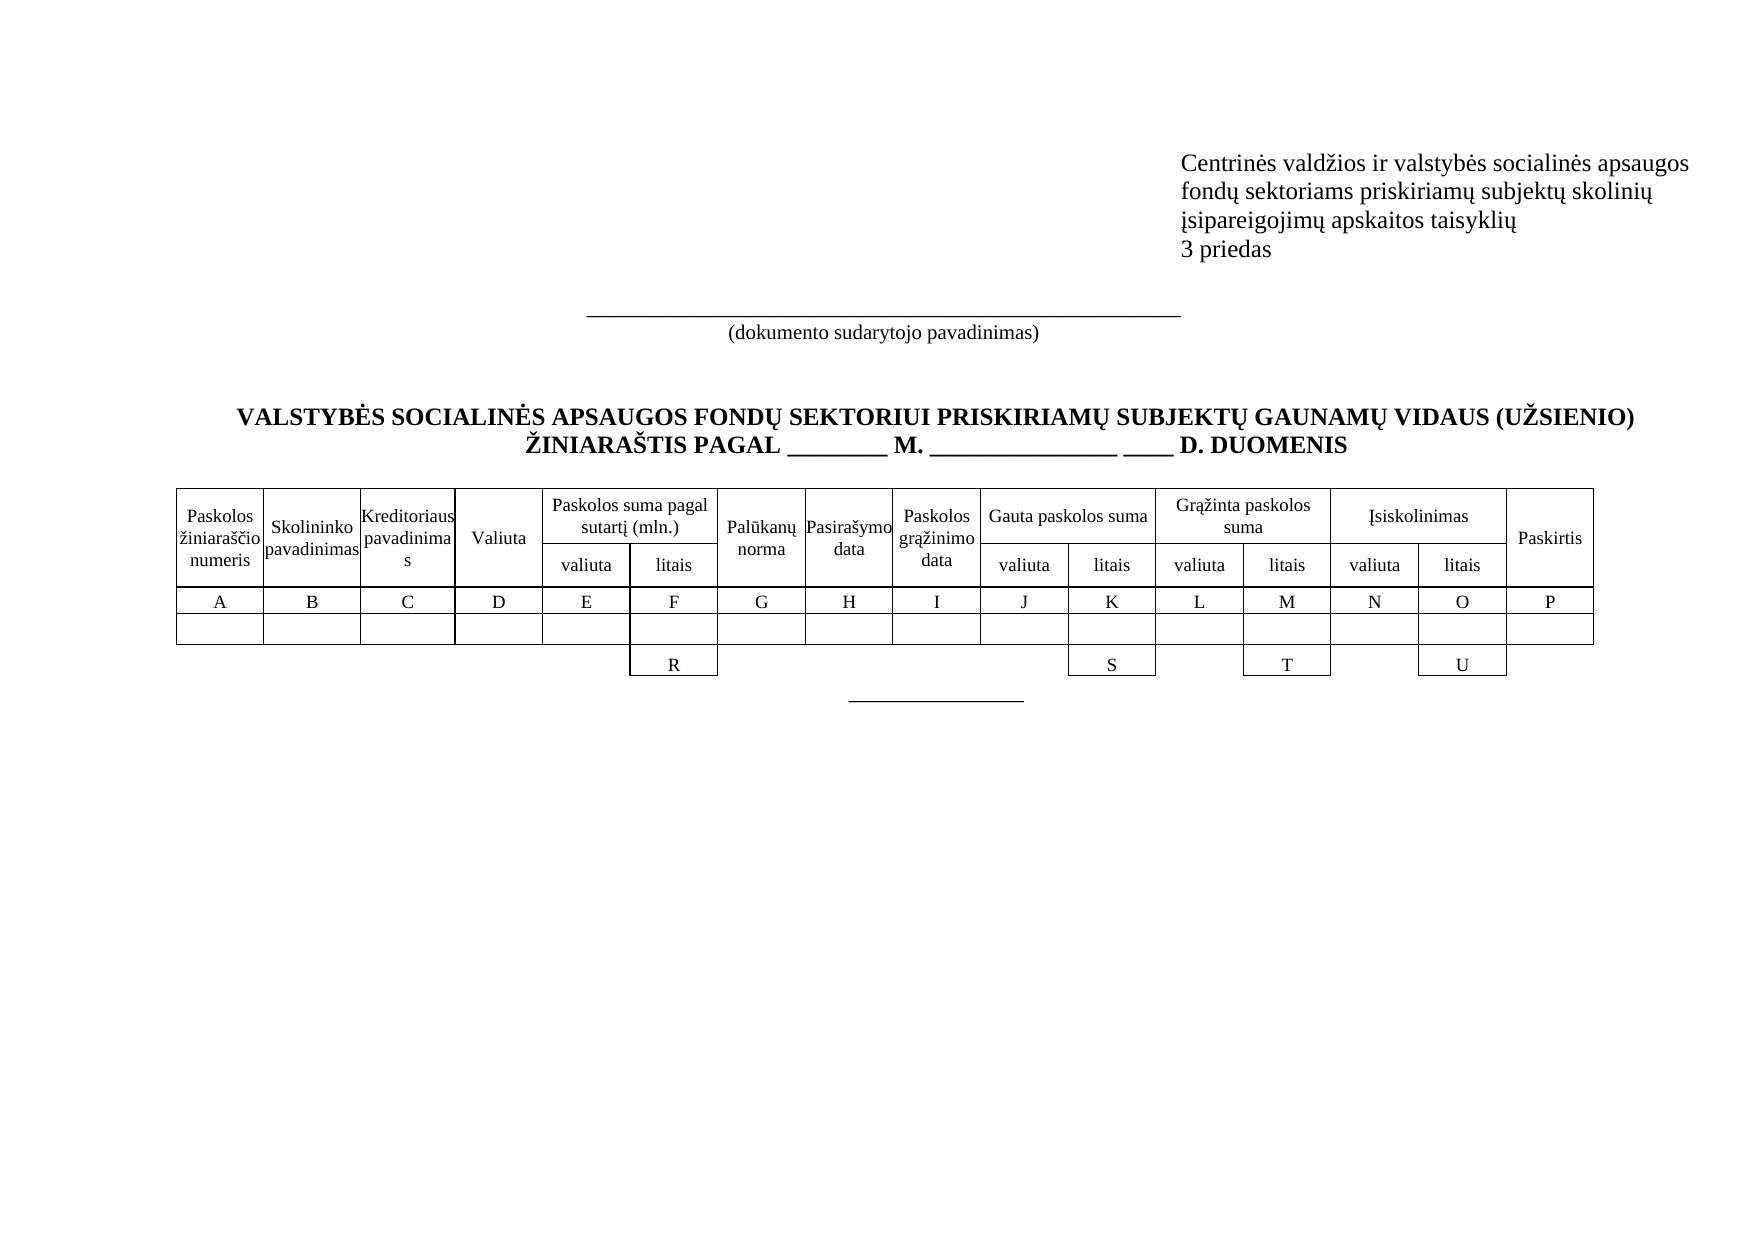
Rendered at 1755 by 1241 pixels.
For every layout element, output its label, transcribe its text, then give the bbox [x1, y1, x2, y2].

table_header Gauta paskolos suma [981, 489, 1155, 543]
table_header Kreditoriaus pavadinimas [361, 489, 454, 586]
table_cell B [264, 588, 360, 613]
text įsipareigojimų apskaitos taisyklių [177, 205, 1695, 234]
text ______________ [177, 676, 1695, 705]
table_cell valiuta [1331, 544, 1418, 586]
table_header Paskirtis [1507, 489, 1593, 586]
table_cell D [456, 588, 542, 613]
table_cell [718, 614, 805, 644]
table_header Pasirašymo data [806, 489, 892, 586]
table_cell [980, 645, 1068, 675]
table_cell N [1331, 588, 1418, 613]
table_cell [981, 614, 1068, 644]
text Centrinės valdžios ir valstybės socialinės apsaugos [177, 148, 1695, 176]
table_cell S [1069, 645, 1155, 675]
text 3 priedas [177, 234, 1695, 263]
table_cell K [1069, 588, 1155, 613]
table_header Grąžinta paskolos suma [1156, 489, 1330, 543]
table_cell T [1244, 645, 1330, 675]
table_cell J [981, 588, 1068, 613]
table_cell [456, 614, 542, 644]
table_cell O [1419, 588, 1506, 613]
table_cell [631, 614, 717, 644]
table_cell [360, 645, 455, 675]
table_cell [176, 645, 264, 675]
table_cell P [1507, 588, 1593, 613]
table_cell [1156, 645, 1243, 675]
table_cell H [806, 588, 892, 613]
table_header Įsiskolinimas [1331, 489, 1506, 543]
table_cell [264, 614, 360, 644]
table_header Paskolos žiniaraščio numeris [177, 489, 263, 586]
table_cell [1156, 614, 1243, 644]
table_cell U [1419, 645, 1506, 675]
table_cell [806, 614, 892, 644]
table_cell [1507, 645, 1594, 675]
table_cell [455, 645, 542, 675]
table_cell I [893, 588, 980, 613]
table_header Skolininko pavadinimas [264, 489, 360, 586]
text VALSTYBĖS SOCIALINĖS APSAUGOS FONDŲ SEKTORIUI PRISKIRIAMŲ SUBJEKTŲ GAUNAMŲ VIDAUS (užsienio) ŽINIARAŠTIS PAGAL ________ M. _______________ ____ D. DUOMENIS [177, 402, 1695, 459]
table_cell valiuta [543, 544, 629, 586]
table_cell valiuta [981, 544, 1068, 586]
table_cell litais [1069, 544, 1155, 586]
table_cell litais [631, 544, 717, 586]
table_header Palūkanų norma [718, 489, 805, 586]
table_cell [361, 614, 454, 644]
table_cell [805, 645, 893, 675]
table_cell [264, 645, 360, 675]
text (dokumento sudarytojo pavadinimas) [177, 320, 1695, 344]
table_cell [893, 614, 980, 644]
table_cell [1244, 614, 1330, 644]
table_cell [1331, 645, 1418, 675]
table_cell valiuta [1156, 544, 1243, 586]
table_header Paskolos grąžinimo data [893, 489, 980, 586]
table_cell [1419, 614, 1506, 644]
table_cell [1069, 614, 1155, 644]
table_cell C [361, 588, 454, 613]
table_cell L [1156, 588, 1243, 613]
table_cell R [631, 645, 717, 675]
table_cell M [1244, 588, 1330, 613]
table_cell F [631, 588, 717, 613]
text fondų sektoriams priskiriamų subjektų skolinių [177, 176, 1695, 205]
table_cell E [543, 588, 629, 613]
table_header Paskolos suma pagal sutartį (mln.) [543, 489, 717, 543]
table_header Valiuta [456, 489, 542, 586]
table_cell [543, 645, 629, 675]
table_cell litais [1419, 544, 1506, 586]
table_cell [543, 614, 629, 644]
table_cell [893, 645, 980, 675]
table_cell [1331, 614, 1418, 644]
table_cell [718, 645, 805, 675]
table_cell [177, 614, 263, 644]
table_cell [1507, 614, 1593, 644]
table_cell A [177, 588, 263, 613]
table_cell G [718, 588, 805, 613]
table_cell litais [1244, 544, 1330, 586]
